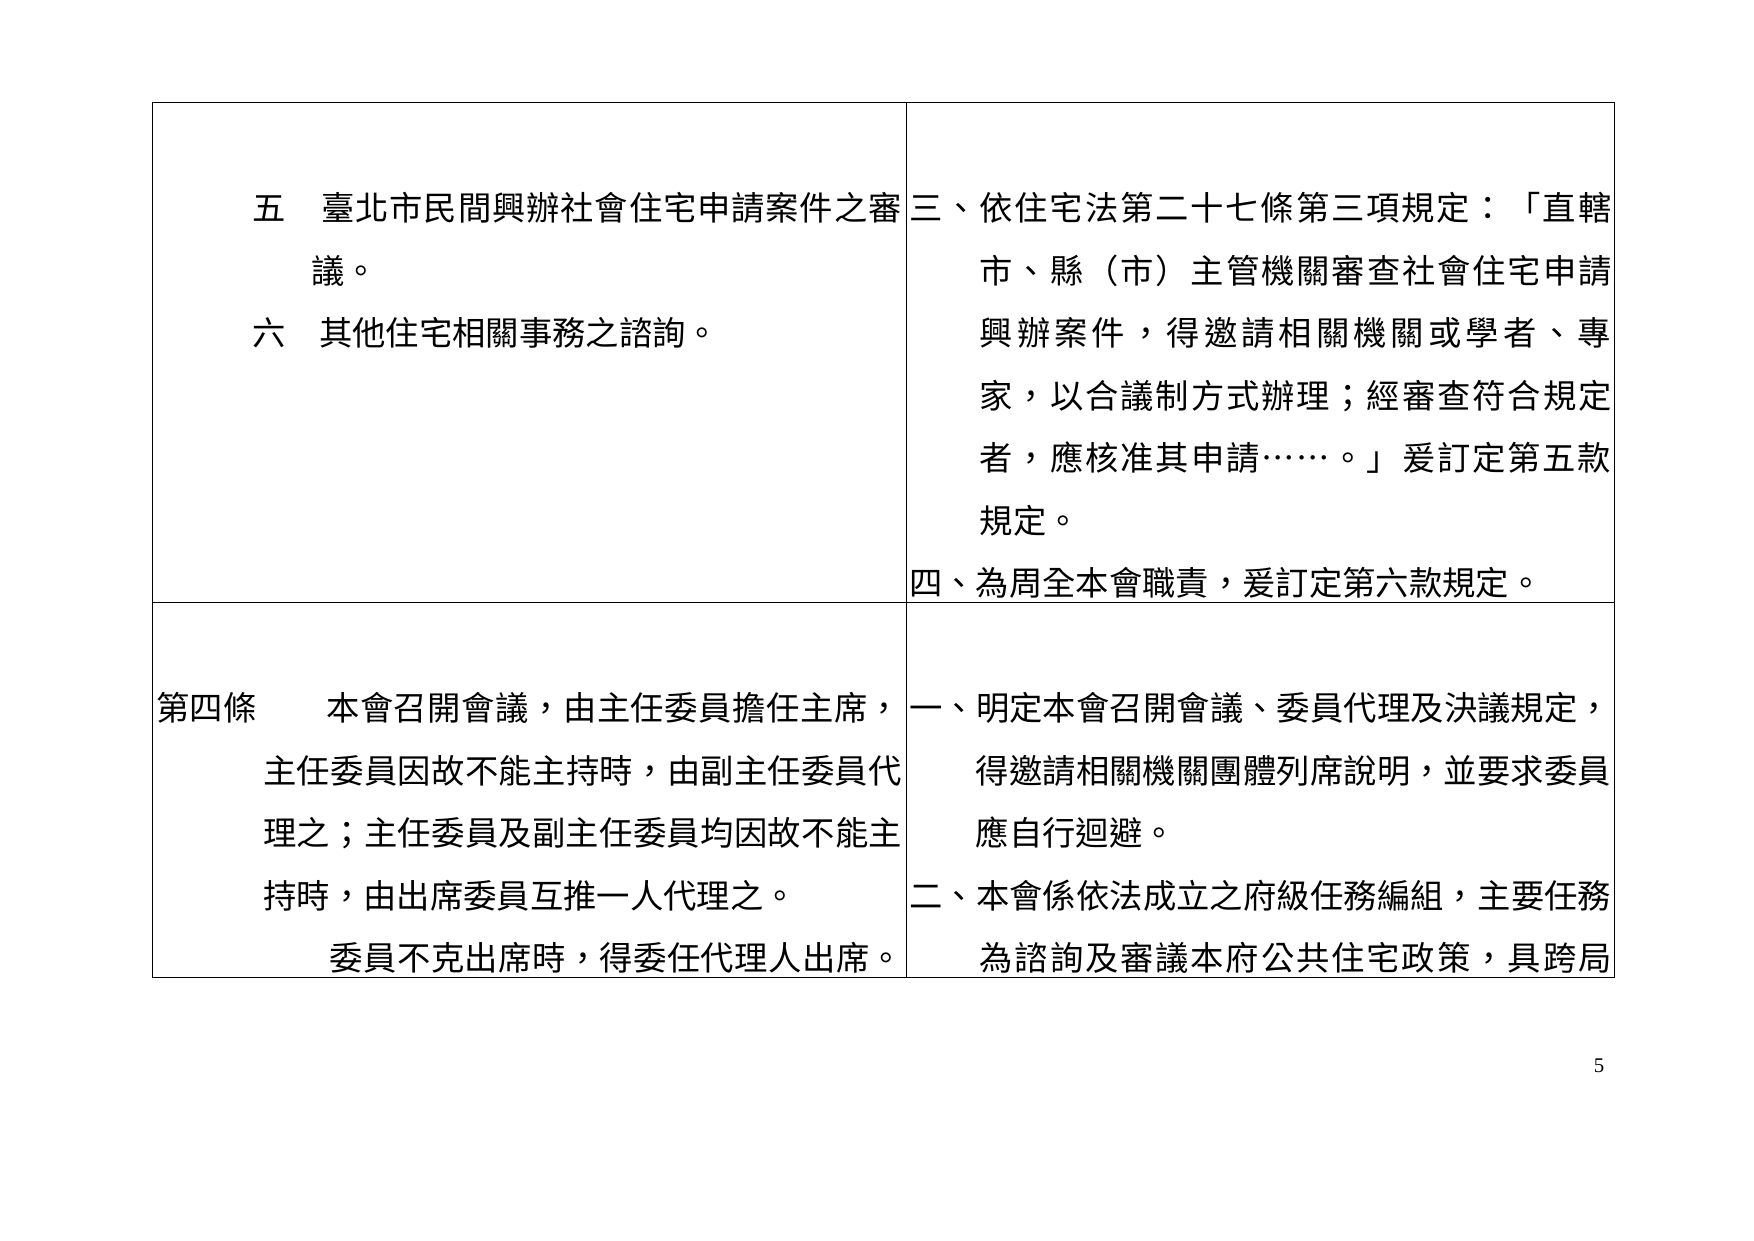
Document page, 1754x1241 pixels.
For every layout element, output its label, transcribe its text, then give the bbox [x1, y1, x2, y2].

table_cell 第四條 本會召開會議，由主任委員擔任主席，主任委員因故不能主持時，由副主任委員代理之；主任委員及副主任委員均因故不能主持時，由出席委員互推一人代理之。 委員不克出席時，得委任代理人出席。 [153, 603, 906, 977]
table_cell 五 臺北市民間興辦社會住宅申請案件之審議。 六 其他住宅相關事務之諮詢。 [153, 103, 906, 602]
table_cell 三、依住宅法第二十七條第三項規定：「直轄市、縣（市）主管機關審查社會住宅申請興辦案件，得邀請相關機關或學者、專家，以合議制方式辦理；經審查符合規定者，應核准其申請……。」爰訂定第五款規定。 四、為周全本會職責，爰訂定第六款規定。 [907, 103, 1614, 602]
table_cell 一、明定本會召開會議、委員代理及決議規定，得邀請相關機關團體列席說明，並要求委員應自行迴避。 二、本會係依法成立之府級任務編組，主要任務為諮詢及審議本府公共住宅政策，具跨局 [907, 603, 1614, 977]
